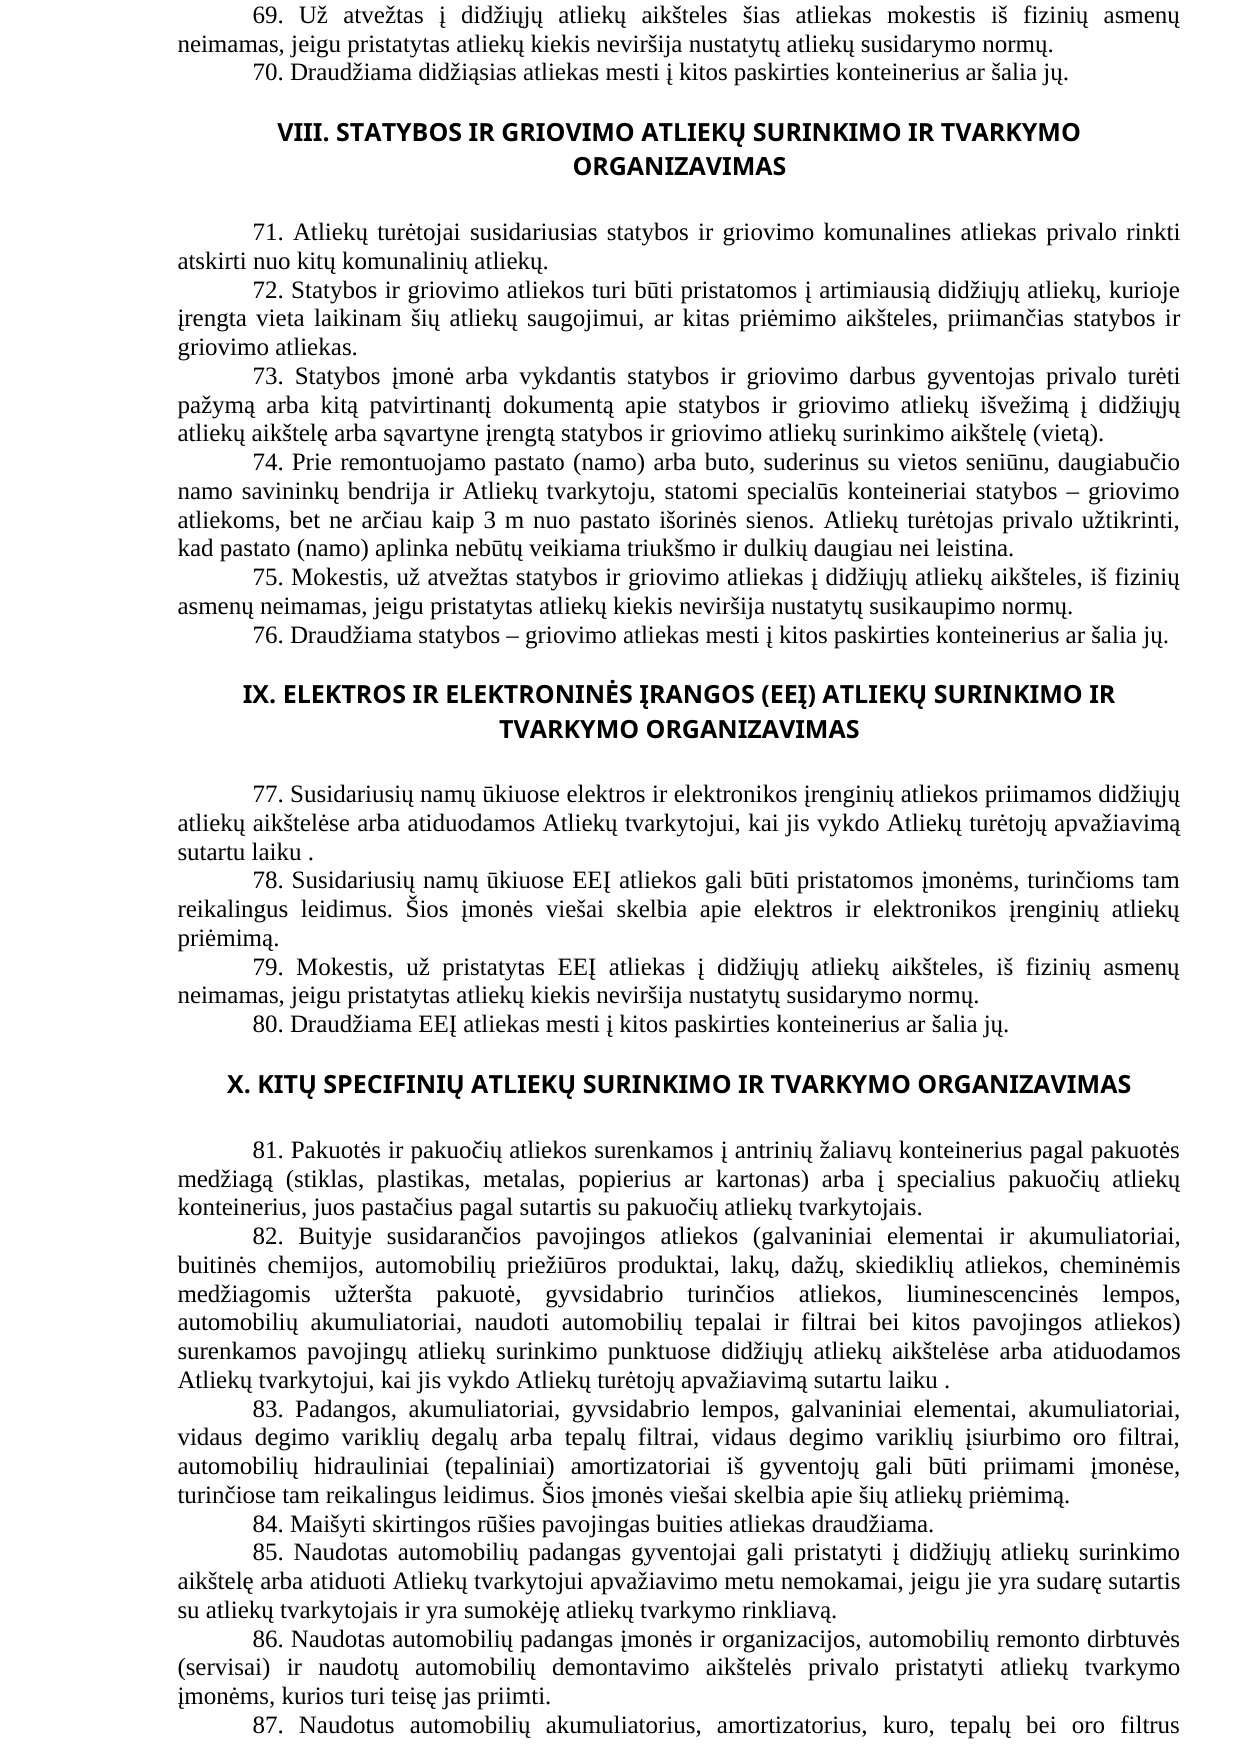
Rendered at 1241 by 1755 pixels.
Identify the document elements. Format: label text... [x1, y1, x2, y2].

text VIII. STATYBOS IR GRIOVIMO ATLIEKŲ SURINKIMO IR TVARKYMO ORGANIZAVIMAS [177, 115, 1181, 183]
text 87. Naudotus automobilių akumuliatorius, amortizatorius, kuro, tepalų bei oro filtrus [177, 1710, 1181, 1739]
text 85. Naudotas automobilių padangas gyventojai gali pristatyti į didžiųjų atliekų surinkimo aikštelę arba atiduoti Atliekų tvarkytojui apvažiavimo metu nemokamai, jeigu jie yra sudarę sutartis su atliekų tvarkytojais ir yra sumokėję atliekų tvarkymo rinkliavą. [177, 1537, 1181, 1624]
text 70. Draudžiama didžiąsias atliekas mesti į kitos paskirties konteinerius ar šalia jų. [177, 57, 1181, 86]
text 73. Statybos įmonė arba vykdantis statybos ir griovimo darbus gyventojas privalo turėti pažymą arba kitą patvirtinantį dokumentą apie statybos ir griovimo atliekų išvežimą į didžiųjų atliekų aikštelę arba sąvartyne įrengtą statybos ir griovimo atliekų surinkimo aikštelę (vietą). [177, 361, 1181, 447]
text 79. Mokestis, už pristatytas EEĮ atliekas į didžiųjų atliekų aikšteles, iš fizinių asmenų neimamas, jeigu pristatytas atliekų kiekis neviršija nustatytų susidarymo normų. [177, 952, 1181, 1009]
text 78. Susidariusių namų ūkiuose EEĮ atliekos gali būti pristatomos įmonėms, turinčioms tam reikalingus leidimus. Šios įmonės viešai skelbia apie elektros ir elektronikos įrenginių atliekų priėmimą. [177, 866, 1181, 952]
text 71. Atliekų turėtojai susidariusias statybos ir griovimo komunalines atliekas privalo rinkti atskirti nuo kitų komunalinių atliekų. [177, 217, 1181, 275]
text 82. Buityje susidarančios pavojingos atliekos (galvaniniai elementai ir akumuliatoriai, buitinės chemijos, automobilių priežiūros produktai, lakų, dažų, skiediklių atliekos, cheminėmis medžiagomis užteršta pakuotė, gyvsidabrio turinčios atliekos, liuminescencinės lempos, automobilių akumuliatoriai, naudoti automobilių tepalai ir filtrai bei kitos pavojingos atliekos) surenkamos pavojingų atliekų surinkimo punktuose didžiųjų atliekų aikštelėse arba atiduodamos Atliekų tvarkytojui, kai jis vykdo Atliekų turėtojų apvažiavimą sutartu laiku . [177, 1221, 1181, 1394]
text 74. Prie remontuojamo pastato (namo) arba buto, suderinus su vietos seniūnu, daugiabučio namo savininkų bendrija ir Atliekų tvarkytoju, statomi specialūs konteineriai statybos – griovimo atliekoms, bet ne arčiau kaip 3 m nuo pastato išorinės sienos. Atliekų turėtojas privalo užtikrinti, kad pastato (namo) aplinka nebūtų veikiama triukšmo ir dulkių daugiau nei leistina. [177, 447, 1181, 562]
text 83. Padangos, akumuliatoriai, gyvsidabrio lempos, galvaniniai elementai, akumuliatoriai, vidaus degimo variklių degalų arba tepalų filtrai, vidaus degimo variklių įsiurbimo oro filtrai, automobilių hidrauliniai (tepaliniai) amortizatoriai iš gyventojų gali būti priimami įmonėse, turinčiose tam reikalingus leidimus. Šios įmonės viešai skelbia apie šių atliekų priėmimą. [177, 1394, 1181, 1509]
text 72. Statybos ir griovimo atliekos turi būti pristatomos į artimiausią didžiųjų atliekų, kurioje įrengta vieta laikinam šių atliekų saugojimui, ar kitas priėmimo aikšteles, priimančias statybos ir griovimo atliekas. [177, 275, 1181, 361]
text 86. Naudotas automobilių padangas įmonės ir organizacijos, automobilių remonto dirbtuvės (servisai) ir naudotų automobilių demontavimo aikštelės privalo pristatyti atliekų tvarkymo įmonėms, kurios turi teisę jas priimti. [177, 1624, 1181, 1710]
text 80. Draudžiama EEĮ atliekas mesti į kitos paskirties konteinerius ar šalia jų. [177, 1009, 1181, 1038]
text 84. Maišyti skirtingos rūšies pavojingas buities atliekas draudžiama. [177, 1509, 1181, 1537]
text 76. Draudžiama statybos – griovimo atliekas mesti į kitos paskirties konteinerius ar šalia jų. [177, 620, 1181, 648]
text 81. Pakuotės ir pakuočių atliekos surenkamos į antrinių žaliavų konteinerius pagal pakuotės medžiagą (stiklas, plastikas, metalas, popierius ar kartonas) arba į specialius pakuočių atliekų konteinerius, juos pastačius pagal sutartis su pakuočių atliekų tvarkytojais. [177, 1135, 1181, 1221]
text 75. Mokestis, už atvežtas statybos ir griovimo atliekas į didžiųjų atliekų aikšteles, iš fizinių asmenų neimamas, jeigu pristatytas atliekų kiekis neviršija nustatytų susikaupimo normų. [177, 562, 1181, 620]
text 69. Už atvežtas į didžiųjų atliekų aikšteles šias atliekas mokestis iš fizinių asmenų neimamas, jeigu pristatytas atliekų kiekis neviršija nustatytų atliekų susidarymo normų. [177, 0, 1181, 57]
text 77. Susidariusių namų ūkiuose elektros ir elektronikos įrenginių atliekos priimamos didžiųjų atliekų aikštelėse arba atiduodamos Atliekų tvarkytojui, kai jis vykdo Atliekų turėtojų apvažiavimą sutartu laiku . [177, 779, 1181, 866]
text X. KITŲ SPECIFINIŲ ATLIEKŲ SURINKIMO IR TVARKYMO ORGANIZAVIMAS [177, 1067, 1181, 1101]
text IX. ELEKTROS IR ELEKTRONINĖS ĮRANGOS (EEĮ) ATLIEKŲ SURINKIMO IR TVARKYMO ORGANIZAVIMAS [177, 677, 1181, 745]
